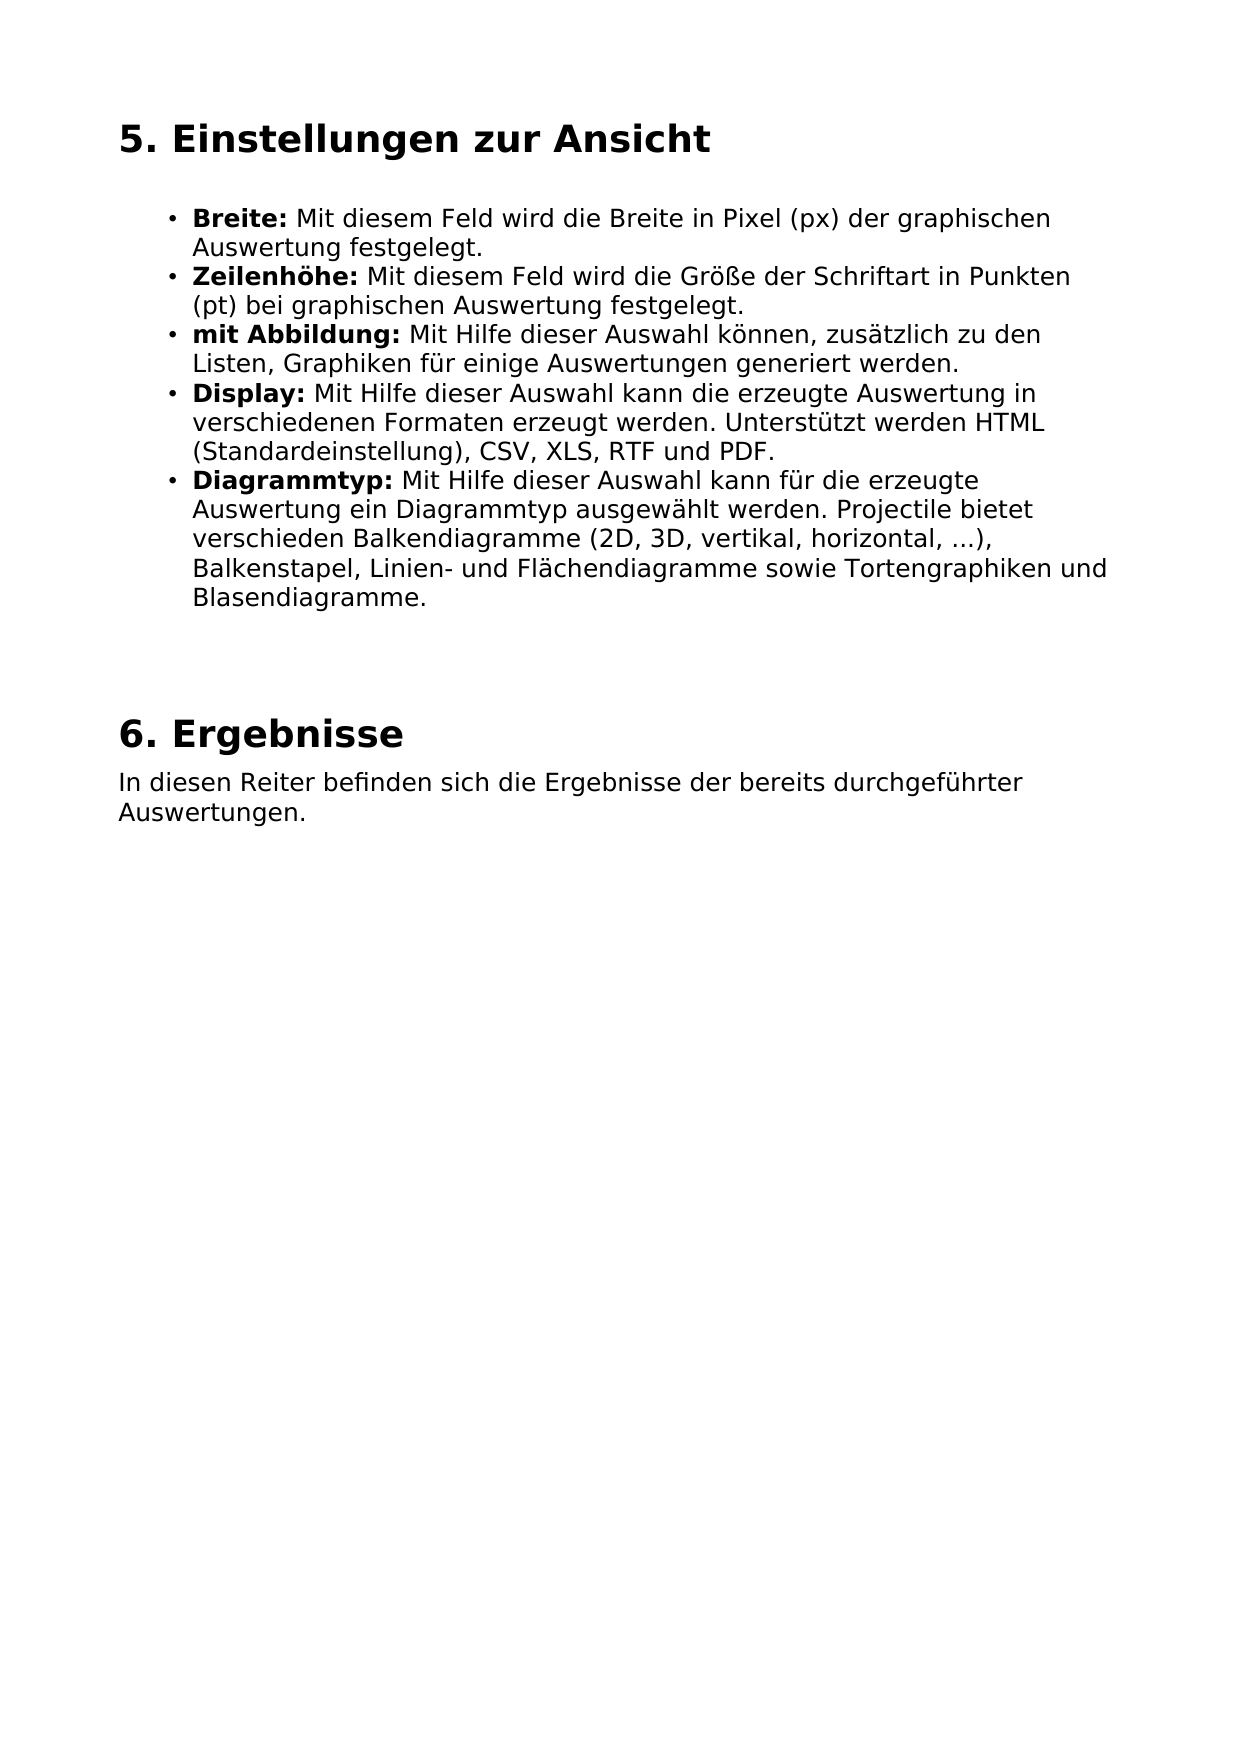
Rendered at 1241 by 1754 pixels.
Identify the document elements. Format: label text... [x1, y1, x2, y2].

list mit Abbildung: Mit Hilfe dieser Auswahl können, zusätzlich zu den Listen, Graphiken für einige Auswertungen generiert werden. [177, 320, 1122, 379]
subtitle 5. Einstellungen zur Ansicht [118, 118, 1122, 162]
subtitle 6. Ergebnisse [118, 712, 1122, 756]
text In diesen Reiter befinden sich die Ergebnisse der bereits durchgeführter Auswertungen. [118, 769, 1122, 827]
list Display: Mit Hilfe dieser Auswahl kann die erzeugte Auswertung in verschiedenen Formaten erzeugt werden. Unterstützt werden HTML (Standardeinstellung), CSV, XLS, RTF und PDF. [177, 379, 1122, 466]
list Breite: Mit diesem Feld wird die Breite in Pixel (px) der graphischen Auswertung festgelegt. [177, 204, 1122, 262]
list Zeilenhöhe: Mit diesem Feld wird die Größe der Schriftart in Punkten (pt) bei graphischen Auswertung festgelegt. [177, 262, 1122, 320]
list Diagrammtyp: Mit Hilfe dieser Auswahl kann für die erzeugte Auswertung ein Diagrammtyp ausgewählt werden. Projectile bietet verschieden Balkendiagramme (2D, 3D, vertikal, horizontal, ...), Balkenstapel, Linien- und Flächendiagramme sowie Tortengraphiken und Blasendiagramme. [177, 466, 1122, 612]
